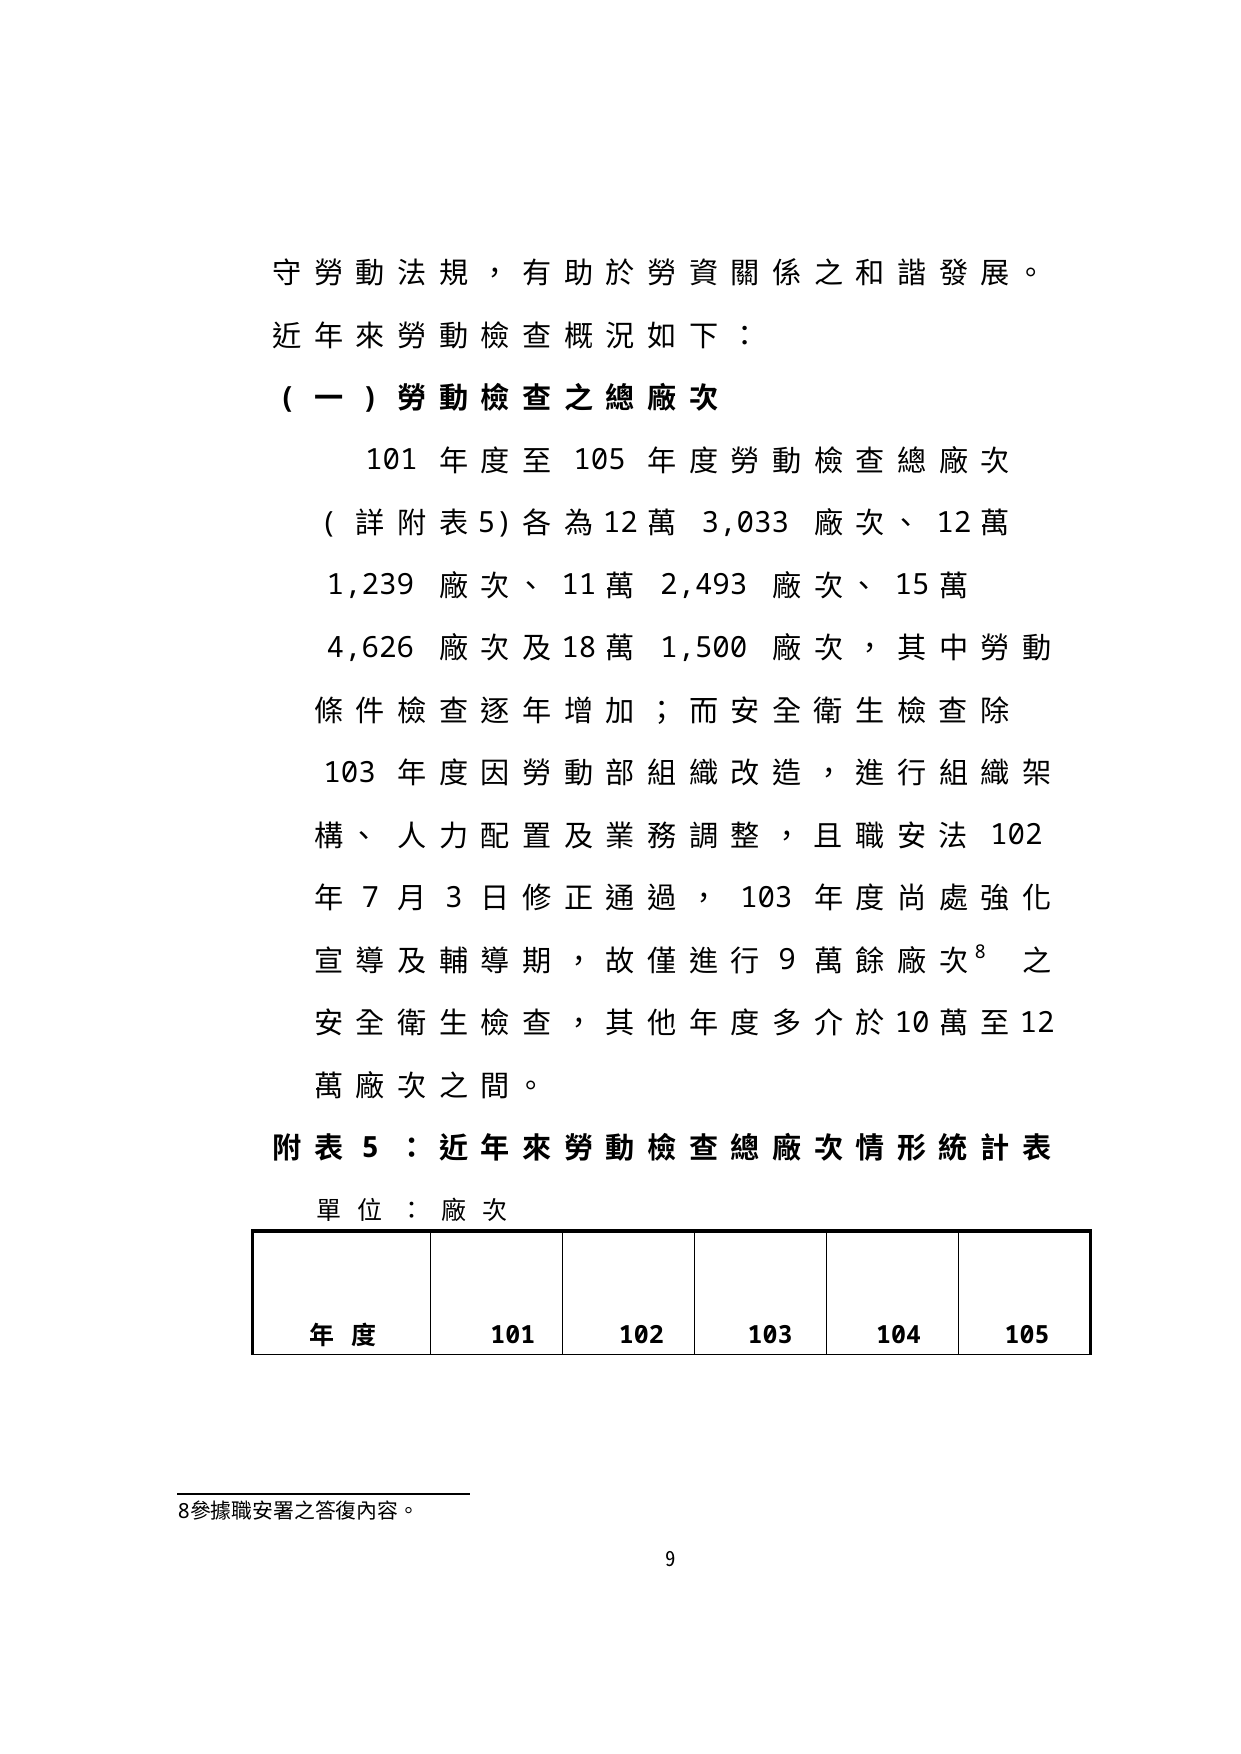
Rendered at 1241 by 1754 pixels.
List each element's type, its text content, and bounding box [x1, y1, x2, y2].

text 參據職安署之答復內容。 [177, 1494, 1063, 1525]
table_header 101 [431, 1233, 562, 1354]
text 101年度至105年度勞動檢查總廠次(詳附表5)各為12萬3,033廠次、12萬1,239廠次、11萬2,493廠次、15萬4,626廠次及18萬1,500廠次，其中勞動條件檢查逐年增加；而安全衛生檢查除103年度因勞動部組織改造，進行組織架構、人力配置及業務調整，且職安法102年7月3日修正通過，103年度尚處強化宣導及輔導期，故僅進行9萬餘廠次之安全衛生檢查，其他年度多介於10萬至12萬廠次之間。 [271, 417, 1058, 1104]
table_header 年度 [254, 1233, 430, 1354]
table_header 102 [563, 1233, 694, 1354]
text (一)勞動檢查之總廠次 [242, 354, 1058, 417]
table_header 104 [827, 1233, 958, 1354]
table_header 103 [695, 1233, 826, 1354]
table_header 105 [959, 1233, 1089, 1354]
text 守勞動法規，有助於勞資關係之和諧發展。近年來勞動檢查概況如下： [242, 229, 1058, 354]
text 附表5：近年來勞動檢查總廠次情形統計表 單位：廠次 [242, 1104, 1058, 1229]
